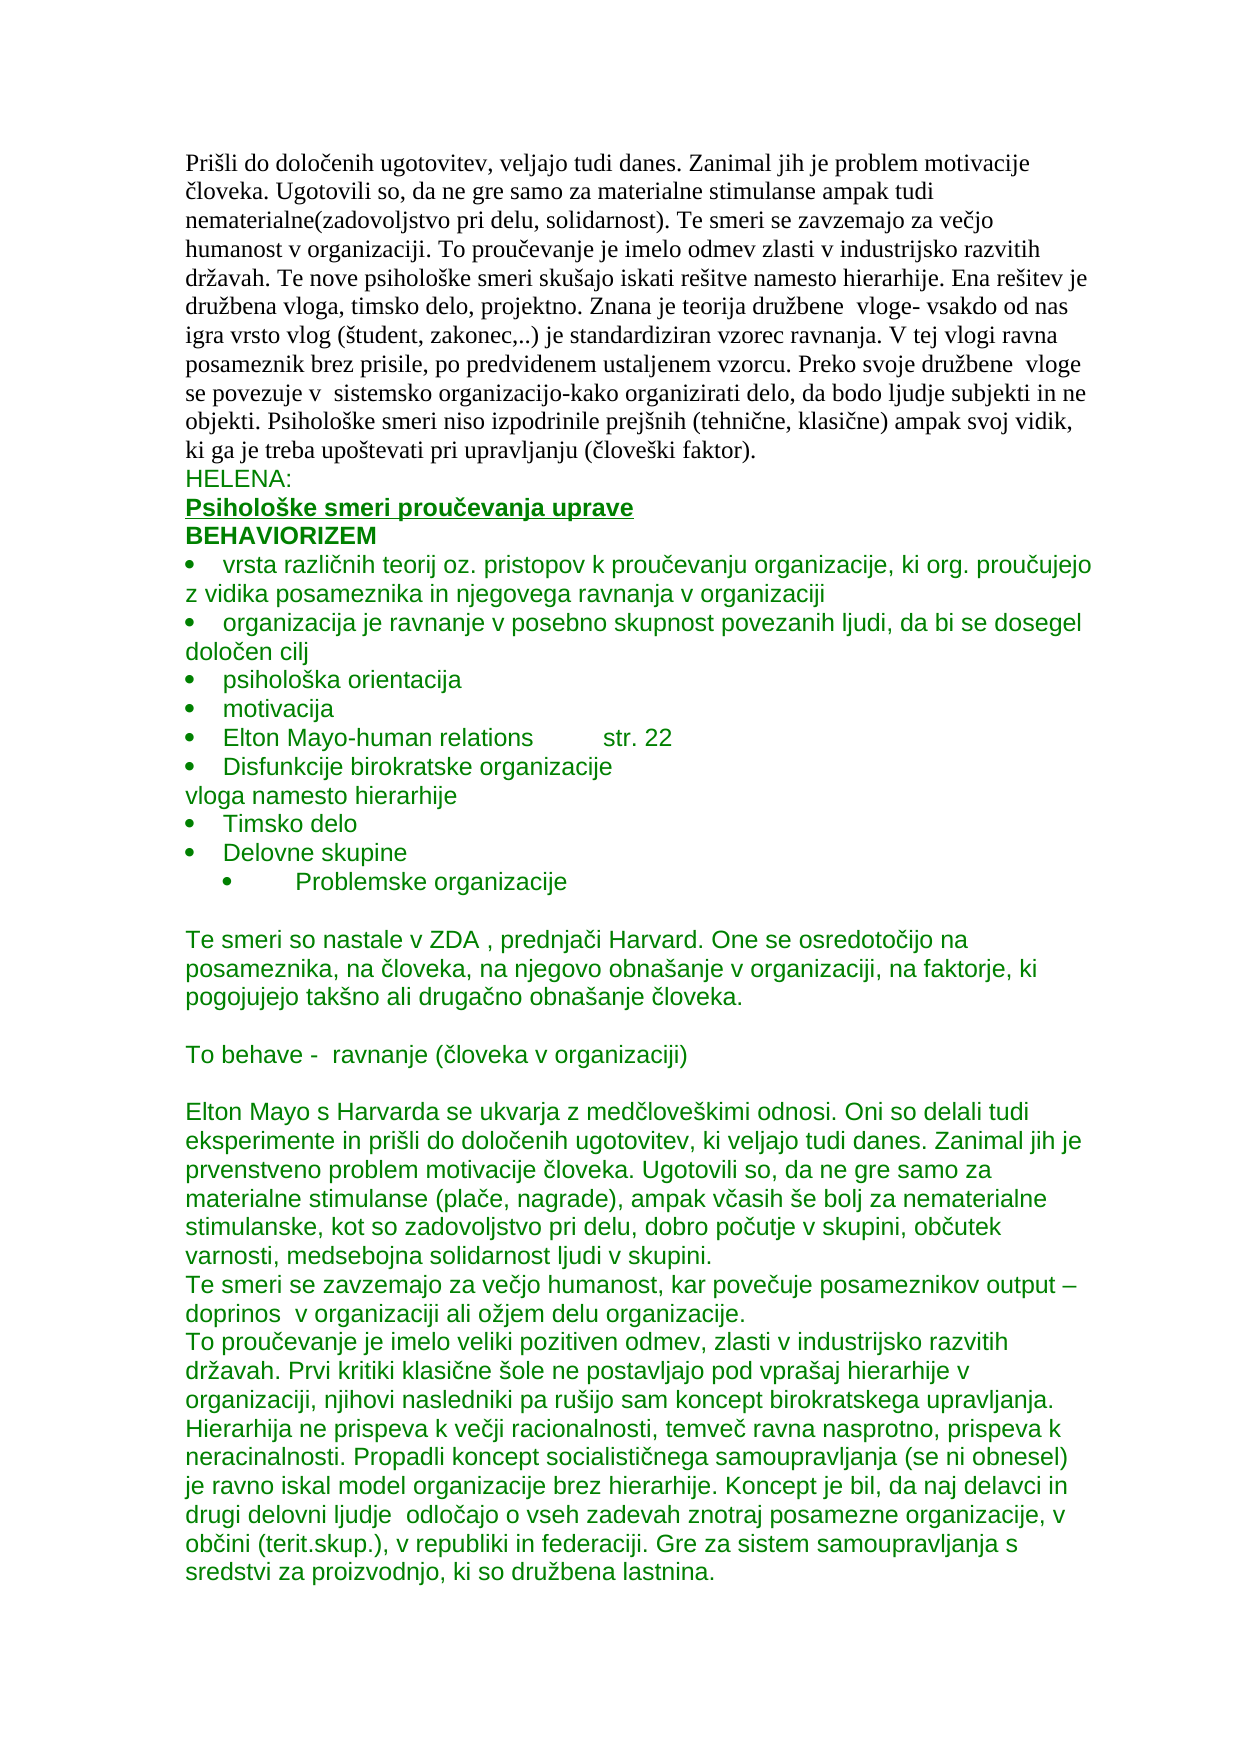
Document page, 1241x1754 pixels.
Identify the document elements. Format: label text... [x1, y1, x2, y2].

list vrsta različnih teorij oz. pristopov k proučevanju organizacije, ki org. proučujejo z vidika posameznika in njegovega ravnanja v organizaciji [185, 550, 1093, 608]
text Psihološke smeri proučevanja uprave [185, 493, 1093, 521]
list Disfunkcije birokratske organizacije [185, 752, 1093, 781]
text Te smeri se zavzemajo za večjo humanost, kar povečuje posameznikov output – doprinos v organizaciji ali ožjem delu organizacije. [185, 1270, 1093, 1327]
list Problemske organizacije [223, 867, 1093, 896]
text BEHAVIORIZEM [185, 521, 1093, 550]
list Timsko delo [185, 809, 1093, 838]
list organizacija je ravnanje v posebno skupnost povezanih ljudi, da bi se dosegel določen cilj [185, 608, 1093, 665]
list Delovne skupine [185, 838, 1093, 867]
text To behave - ravnanje (človeka v organizaciji) [185, 1040, 1093, 1068]
list motivacija [185, 694, 1093, 723]
text To proučevanje je imelo veliki pozitiven odmev, zlasti v industrijsko razvitih državah. Prvi kritiki klasične šole ne postavljajo pod vprašaj hierarhije v organizaciji, njihovi nasledniki pa rušijo sam koncept birokratskega upravljanja. Hierarhija ne prispeva k večji racionalnosti, temveč ravna nasprotno, prispeva k neracinalnosti. Propadli koncept socialističnega samoupravljanja (se ni obnesel) je ravno iskal model organizacije brez hierarhije. Koncept je bil, da naj delavci in drugi delovni ljudje odločajo o vseh zadevah znotraj posamezne organizacije, v občini (terit.skup.), v republiki in federaciji. Gre za sistem samoupravljanja s sredstvi za proizvodnjo, ki so družbena lastnina. [185, 1327, 1093, 1586]
list psihološka orientacija [185, 665, 1093, 694]
text vloga namesto hierarhije [185, 781, 1093, 809]
list Elton Mayo-human relations str. 22 [185, 723, 1093, 752]
text HELENA: [185, 464, 1093, 493]
text Elton Mayo s Harvarda se ukvarja z medčloveškimi odnosi. Oni so delali tudi eksperimente in prišli do določenih ugotovitev, ki veljajo tudi danes. Zanimal jih je prvenstveno problem motivacije človeka. Ugotovili so, da ne gre samo za materialne stimulanse (plače, nagrade), ampak včasih še bolj za nematerialne stimulanske, kot so zadovoljstvo pri delu, dobro počutje v skupini, občutek varnosti, medsebojna solidarnost ljudi v skupini. [185, 1097, 1093, 1270]
text Te smeri so nastale v ZDA , prednjači Harvard. One se osredotočijo na posameznika, na človeka, na njegovo obnašanje v organizaciji, na faktorje, ki pogojujejo takšno ali drugačno obnašanje človeka. [185, 925, 1093, 1011]
text Prišli do določenih ugotovitev, veljajo tudi danes. Zanimal jih je problem motivacije človeka. Ugotovili so, da ne gre samo za materialne stimulanse ampak tudi nematerialne(zadovoljstvo pri delu, solidarnost). Te smeri se zavzemajo za večjo humanost v organizaciji. To proučevanje je imelo odmev zlasti v industrijsko razvitih državah. Te nove psihološke smeri skušajo iskati rešitve namesto hierarhije. Ena rešitev je družbena vloga, timsko delo, projektno. Znana je teorija družbene vloge- vsakdo od nas igra vrsto vlog (študent, zakonec,..) je standardiziran vzorec ravnanja. V tej vlogi ravna posameznik brez prisile, po predvidenem ustaljenem vzorcu. Preko svoje družbene vloge se povezuje v sistemsko organizacijo-kako organizirati delo, da bodo ljudje subjekti in ne objekti. Psihološke smeri niso izpodrinile prejšnih (tehnične, klasične) ampak svoj vidik, ki ga je treba upoštevati pri upravljanju (človeški faktor). [185, 148, 1093, 464]
